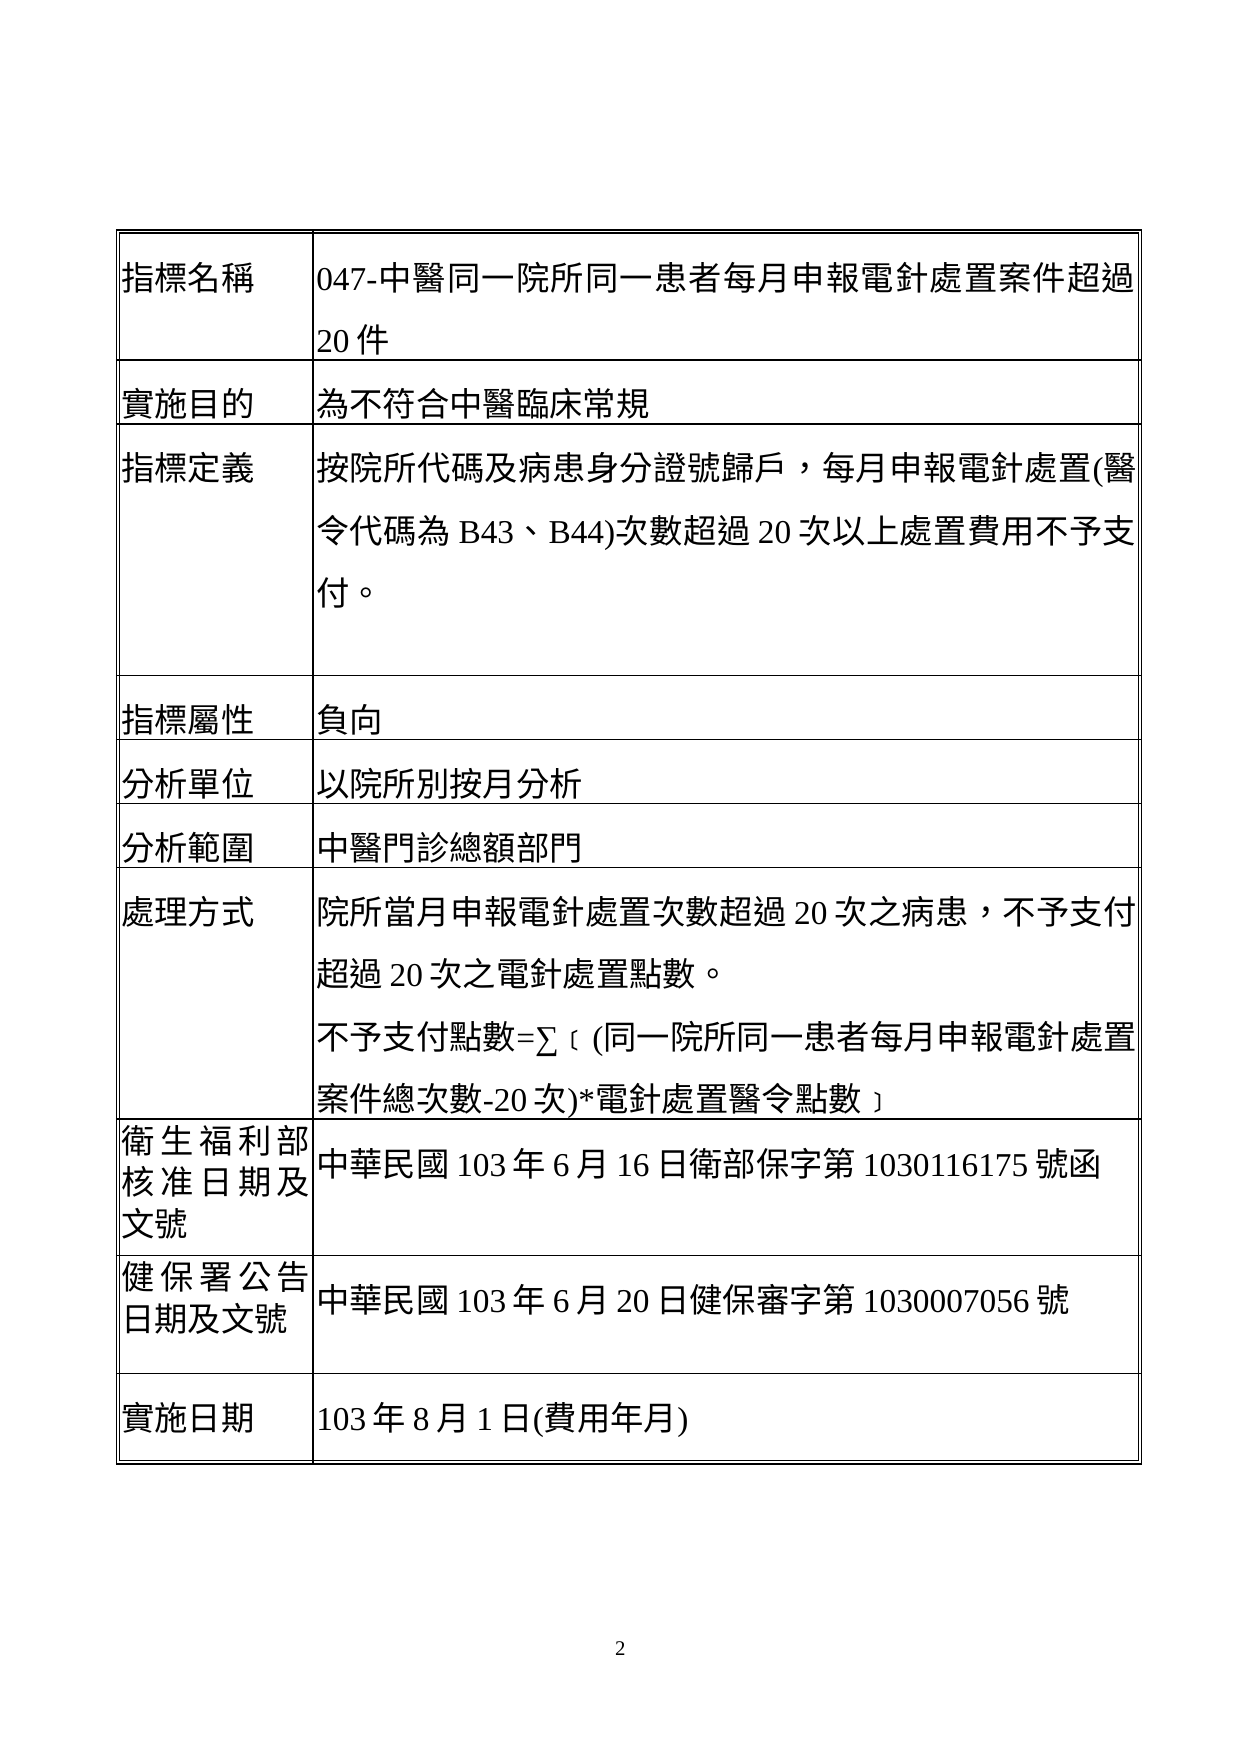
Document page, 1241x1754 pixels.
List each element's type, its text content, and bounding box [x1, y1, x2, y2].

table_cell 按院所代碼及病患身分證號歸戶，每月申報電針處置(醫令代碼為B43、B44)次數超過20次以上處置費用不予支付。 [314, 425, 1138, 674]
table_cell 指標屬性 [120, 676, 312, 738]
table_cell 中醫門診總額部門 [314, 804, 1138, 867]
table_cell 中華民國103年6月16日衛部保字第1030116175號函 [314, 1120, 1138, 1254]
table_cell 為不符合中醫臨床常規 [314, 361, 1138, 423]
table_cell 指標定義 [120, 425, 312, 674]
table_header 指標名稱 [120, 234, 312, 359]
table_header 047-中醫同一院所同一患者每月申報電針處置案件超過20件 [314, 234, 1138, 359]
table_cell 實施日期 [120, 1374, 312, 1460]
table_cell 以院所別按月分析 [314, 740, 1138, 803]
table_cell 103年8月1日(費用年月) [314, 1374, 1138, 1460]
table_cell 分析範圍 [120, 804, 312, 867]
table_cell 處理方式 [120, 868, 312, 1118]
table_cell 分析單位 [120, 740, 312, 803]
table_cell 負向 [314, 676, 1138, 738]
table_cell 衛生福利部核准日期及文號 [120, 1120, 312, 1254]
table_cell 院所當月申報電針處置次數超過20次之病患，不予支付超過20次之電針處置點數。 不予支付點數=∑﹝(同一院所同一患者每月申報電針處置案件總次數-20次)*電針處置醫令點數﹞ [314, 868, 1138, 1118]
table_cell 中華民國103年6月20日健保審字第1030007056號 [314, 1256, 1138, 1373]
table_cell 健保署公告日期及文號 [120, 1256, 312, 1373]
table_cell 實施目的 [120, 361, 312, 423]
